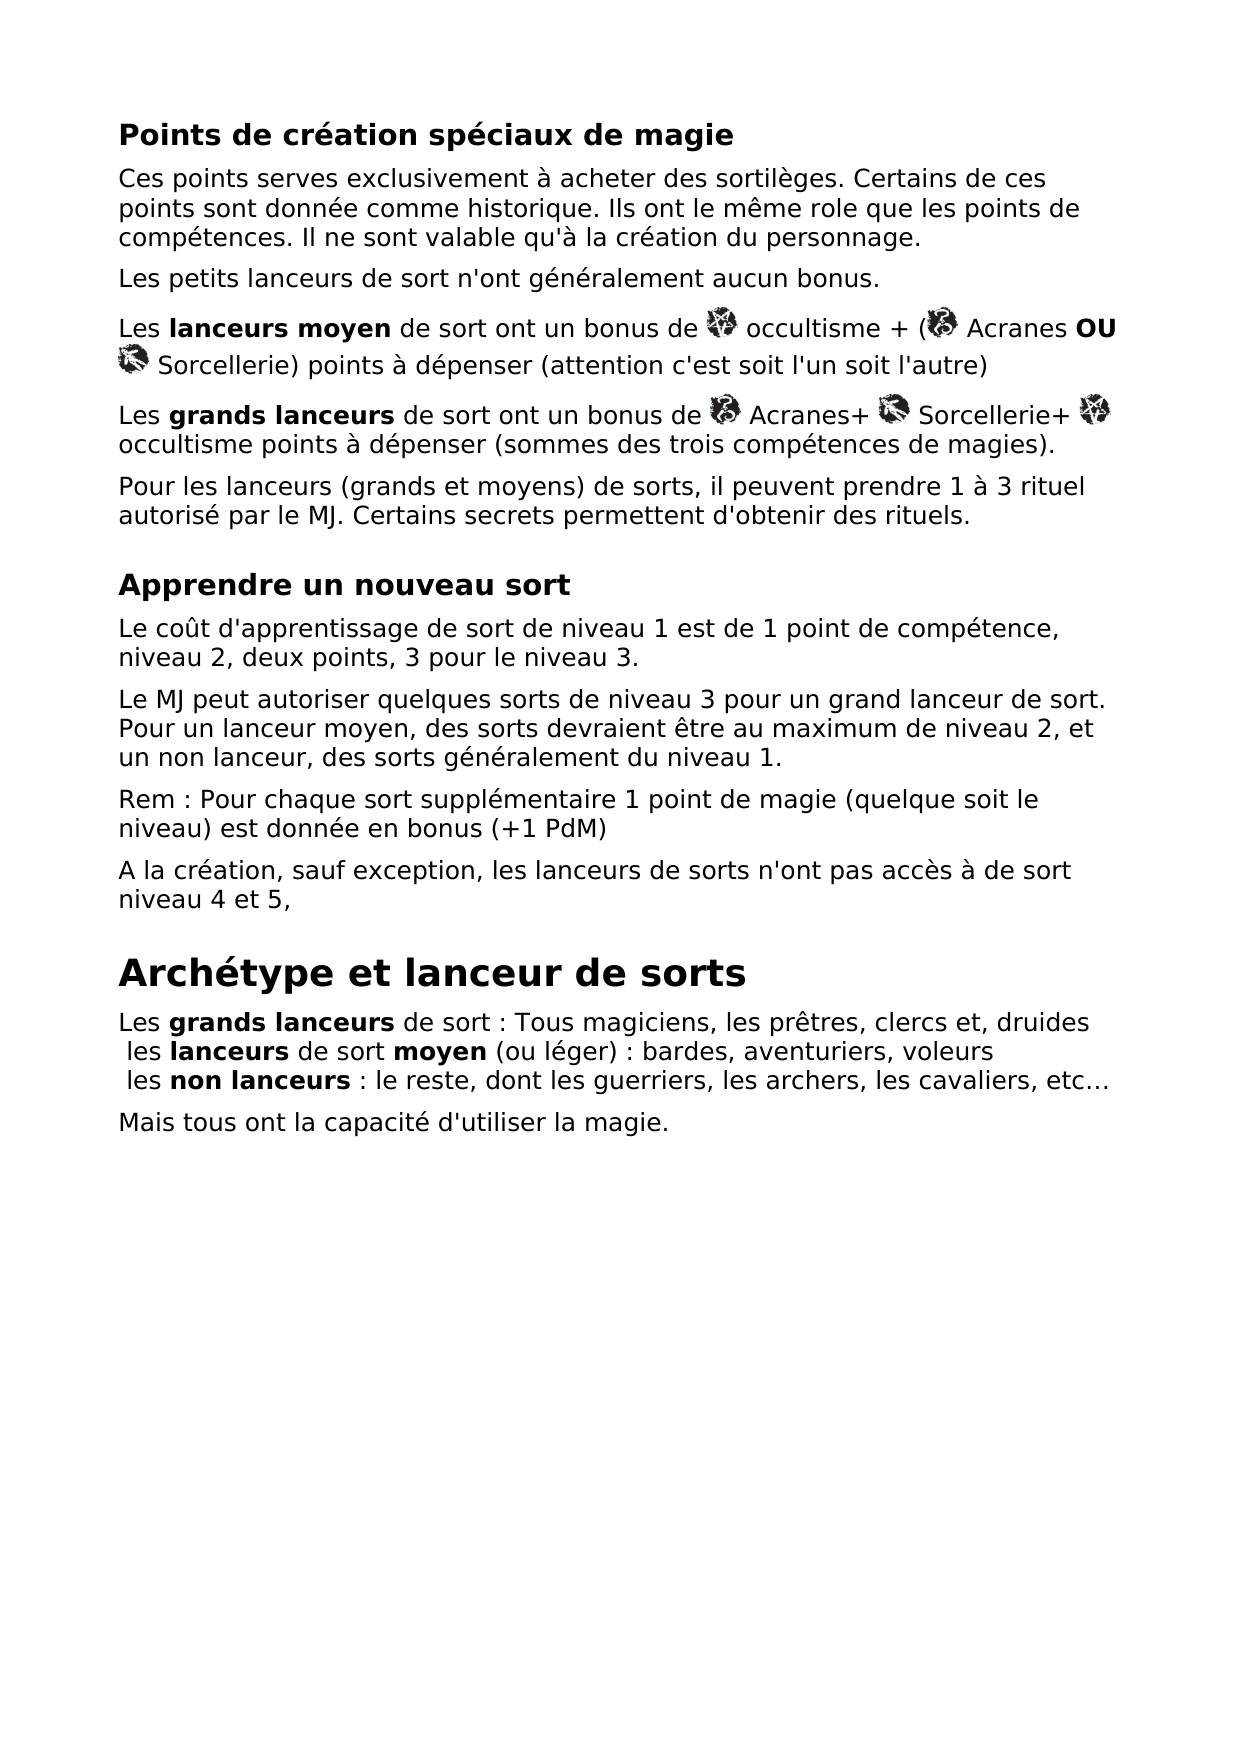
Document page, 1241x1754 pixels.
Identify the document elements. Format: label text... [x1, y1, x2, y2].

text Le coût d'apprentissage de sort de niveau 1 est de 1 point de compétence, niveau 2, deux points, 3 pour le niveau 3. [118, 614, 1122, 673]
text Les petits lanceurs de sort n'ont généralement aucun bonus. [118, 264, 1122, 294]
picture [710, 393, 742, 425]
subtitle Apprendre un nouveau sort [118, 568, 1122, 602]
text Ces points serves exclusivement à acheter des sortilèges. Certains de ces points sont donnée comme historique. Ils ont le même role que les points de compétences. Il ne sont valable qu'à la création du personnage. [118, 164, 1122, 252]
picture [1079, 393, 1111, 425]
text Les grands lanceurs de sort ont un bonus de Acranes+ Sorcellerie+ occultisme points à dépenser (sommes des trois compétences de magies). [118, 393, 1122, 459]
text Le MJ peut autoriser quelques sorts de niveau 3 pour un grand lanceur de sort. Pour un lanceur moyen, des sorts devraient être au maximum de niveau 2, et un non lanceur, des sorts généralement du niveau 1. [118, 685, 1122, 773]
picture [118, 343, 150, 375]
text Les grands lanceurs de sort : Tous magiciens, les prêtres, clercs et, druides les lanceurs de sort moyen (ou léger) : bardes, aventuriers, voleurs les non lanceurs : le reste, dont les guerriers, les archers, les cavaliers, etc… [118, 1008, 1122, 1095]
text Rem : Pour chaque sort supplémentaire 1 point de magie (quelque soit le niveau) est donnée en bonus (+1 PdM) [118, 785, 1122, 843]
picture [927, 306, 959, 338]
subtitle Points de création spéciaux de magie [118, 118, 1122, 152]
picture [878, 393, 910, 425]
text Mais tous ont la capacité d'utiliser la magie. [118, 1108, 1122, 1137]
picture [706, 306, 738, 338]
text Les lanceurs moyen de sort ont un bonus de occultisme + ( Acranes OU Sorcellerie) points à dépenser (attention c'est soit l'un soit l'autre) [118, 306, 1122, 381]
text A la création, sauf exception, les lanceurs de sorts n'ont pas accès à de sort niveau 4 et 5, [118, 856, 1122, 914]
subtitle Archétype et lanceur de sorts [118, 952, 1122, 995]
text Pour les lanceurs (grands et moyens) de sorts, il peuvent prendre 1 à 3 rituel autorisé par le MJ. Certains secrets permettent d'obtenir des rituels. [118, 472, 1122, 530]
